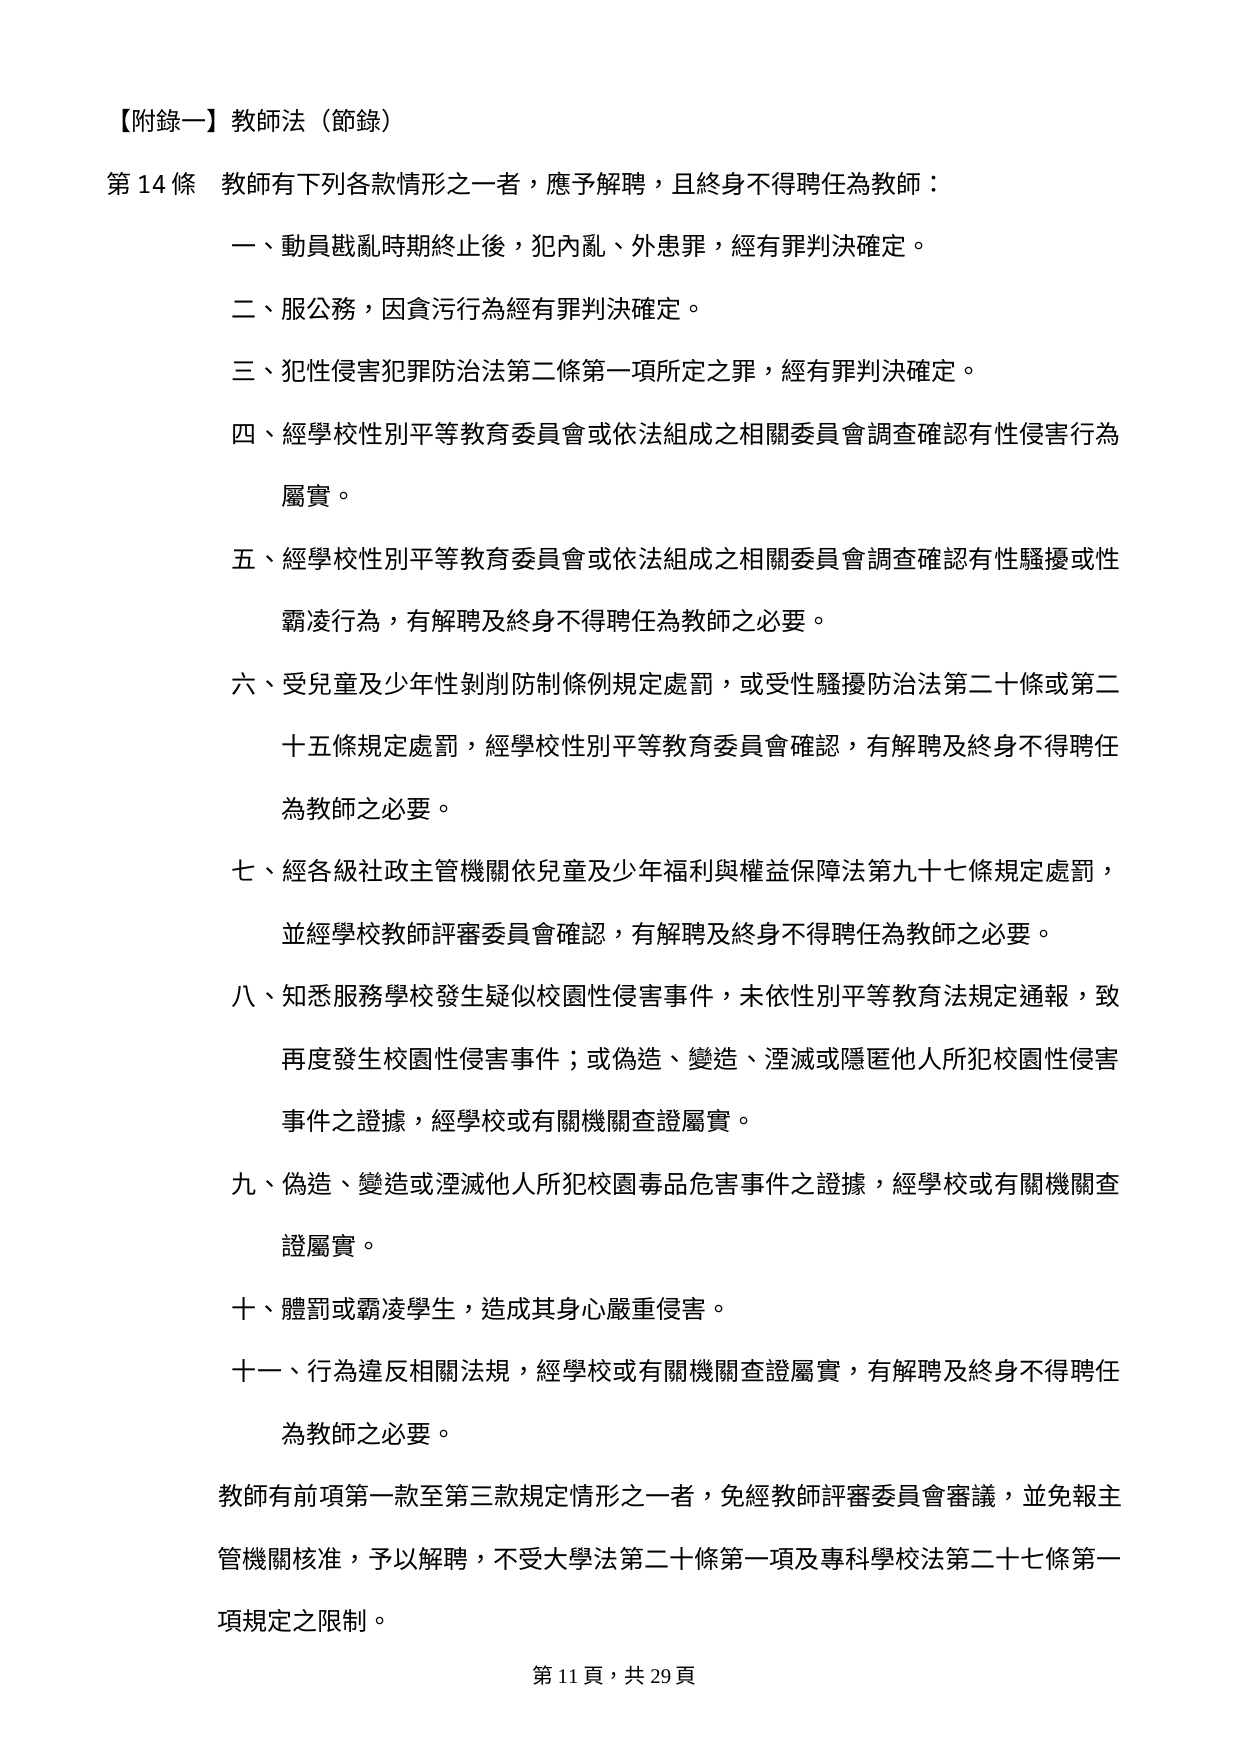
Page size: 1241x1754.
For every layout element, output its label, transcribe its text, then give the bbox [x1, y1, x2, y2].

text 二、服公務，因貪污行為經有罪判決確定。 [231, 266, 1122, 328]
text 十、體罰或霸凌學生，造成其身心嚴重侵害。 [231, 1266, 1122, 1328]
text 一、動員戡亂時期終止後，犯內亂、外患罪，經有罪判決確定。 [231, 203, 1122, 266]
text 八、知悉服務學校發生疑似校園性侵害事件，未依性別平等教育法規定通報，致再度發生校園性侵害事件；或偽造、變造、湮滅或隱匿他人所犯校園性侵害事件之證據，經學校或有關機關查證屬實。 [231, 953, 1122, 1141]
text 四、經學校性別平等教育委員會或依法組成之相關委員會調查確認有性侵害行為屬實。 [231, 391, 1122, 516]
text 九、偽造、變造或湮滅他人所犯校園毒品危害事件之證據，經學校或有關機關查證屬實。 [231, 1141, 1122, 1266]
text 六、受兒童及少年性剝削防制條例規定處罰，或受性騷擾防治法第二十條或第二十五條規定處罰，經學校性別平等教育委員會確認，有解聘及終身不得聘任為教師之必要。 [231, 641, 1122, 828]
text 第14條 教師有下列各款情形之一者，應予解聘，且終身不得聘任為教師： [106, 141, 1122, 203]
text 十一、行為違反相關法規，經學校或有關機關查證屬實，有解聘及終身不得聘任為教師之必要。 [231, 1328, 1122, 1453]
text 七、經各級社政主管機關依兒童及少年福利與權益保障法第九十七條規定處罰，並經學校教師評審委員會確認，有解聘及終身不得聘任為教師之必要。 [231, 828, 1122, 953]
text 五、經學校性別平等教育委員會或依法組成之相關委員會調查確認有性騷擾或性霸凌行為，有解聘及終身不得聘任為教師之必要。 [231, 516, 1122, 641]
text 【附錄一】教師法（節錄） [106, 78, 1122, 141]
text 教師有前項第一款至第三款規定情形之一者，免經教師評審委員會審議，並免報主管機關核准，予以解聘，不受大學法第二十條第一項及專科學校法第二十七條第一項規定之限制。 [217, 1453, 1122, 1641]
text 三、犯性侵害犯罪防治法第二條第一項所定之罪，經有罪判決確定。 [231, 328, 1122, 391]
